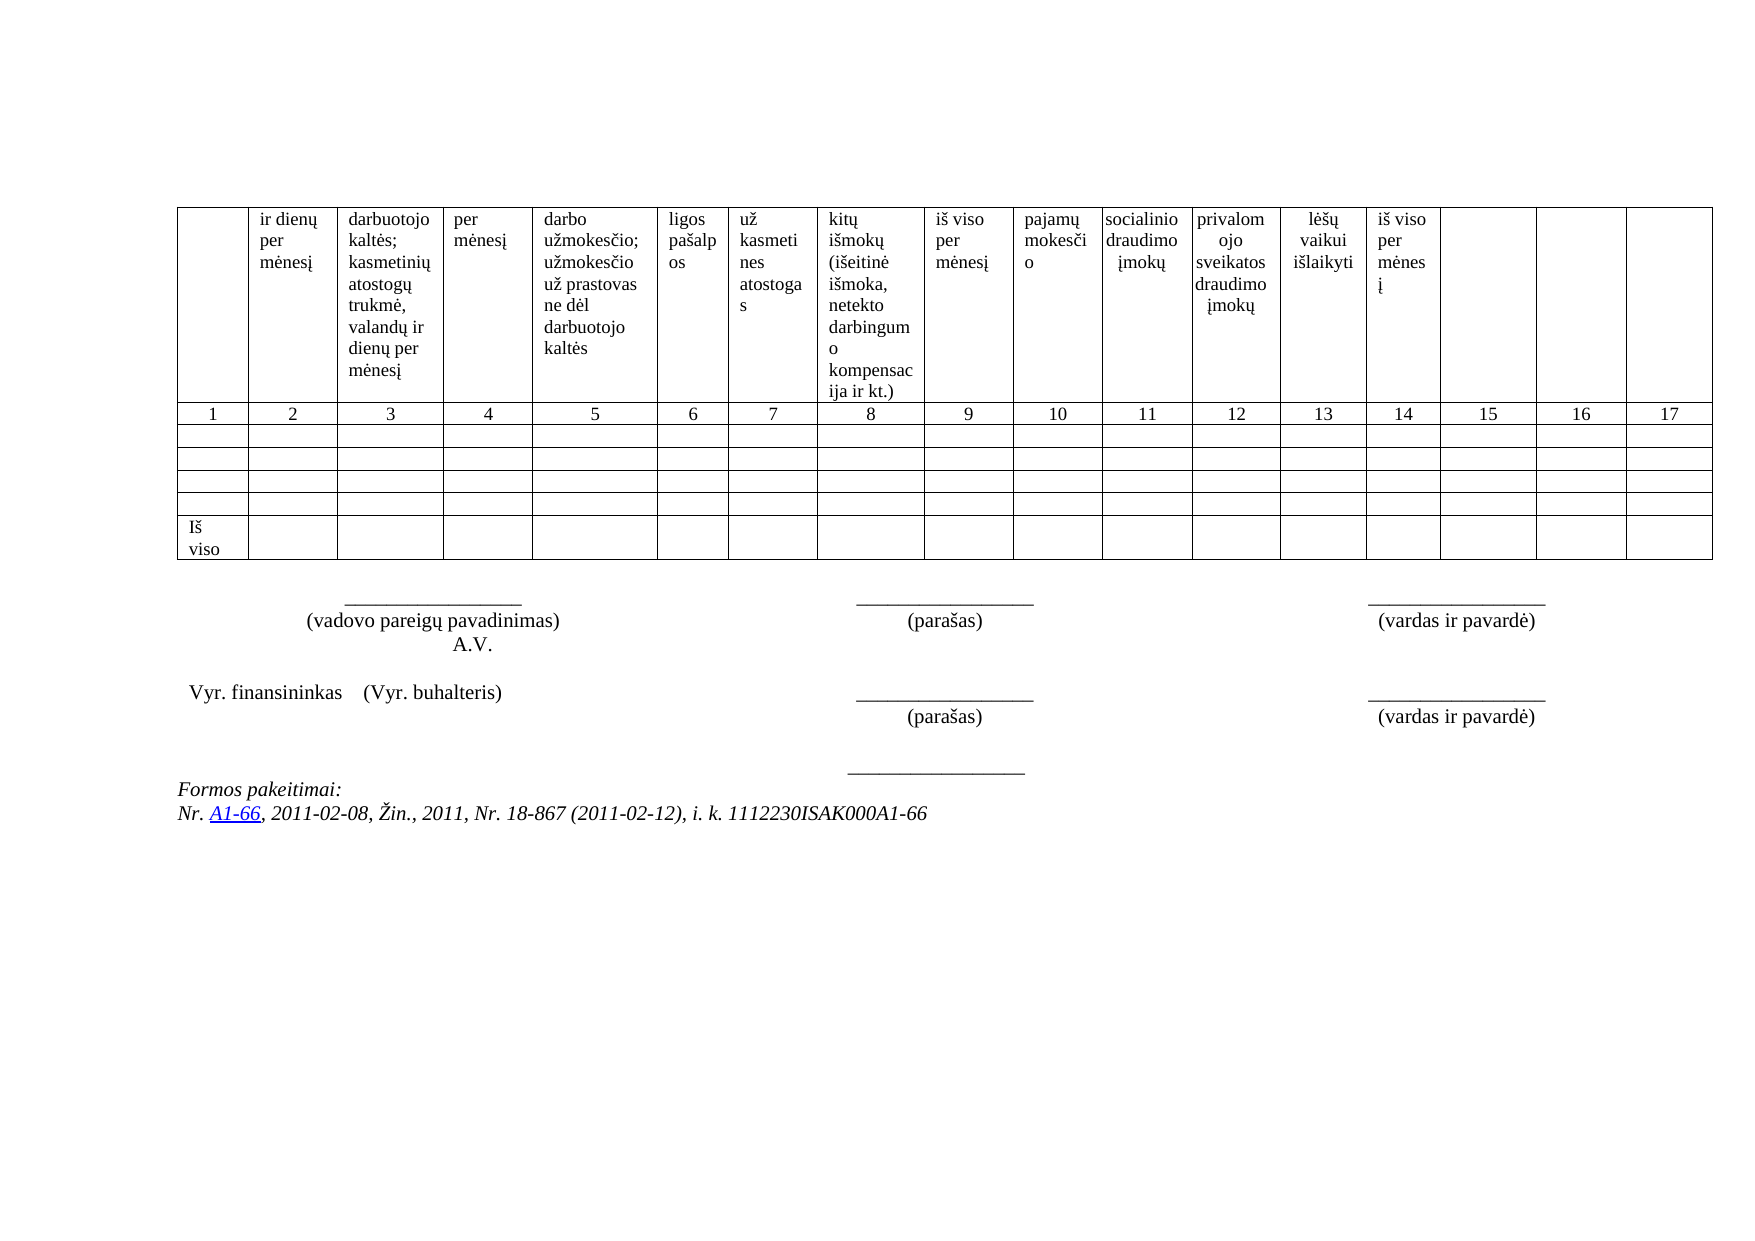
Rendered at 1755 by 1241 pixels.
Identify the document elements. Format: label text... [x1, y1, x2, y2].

table_cell [658, 516, 728, 559]
table_header Vyr. finansininkas (Vyr. buhalteris) [177, 680, 689, 728]
table_cell [249, 493, 337, 515]
table_cell [1537, 516, 1626, 559]
table_cell [444, 516, 532, 559]
table_cell [249, 448, 337, 469]
table_cell [818, 448, 924, 469]
table_cell 16 [1537, 403, 1626, 424]
table_cell [178, 471, 248, 492]
table_cell [1537, 471, 1626, 492]
table_cell [1441, 448, 1536, 469]
table_cell [1281, 493, 1366, 515]
table_header [178, 208, 248, 402]
table_cell [1367, 516, 1440, 559]
table_cell [1193, 493, 1280, 515]
table_cell iš viso per mėnesį [925, 208, 1013, 402]
table_cell [178, 425, 248, 447]
table_cell [729, 425, 817, 447]
table_cell [338, 448, 443, 469]
table_cell 13 [1281, 403, 1366, 424]
table_header ir dienų per mėnesį [249, 208, 337, 402]
table_cell [1014, 493, 1102, 515]
table_cell 4 [444, 403, 532, 424]
table_cell [1367, 493, 1440, 515]
table_cell [1441, 425, 1536, 447]
table_cell [729, 448, 817, 469]
table_cell [1367, 425, 1440, 447]
table_cell [1193, 471, 1280, 492]
table_cell [729, 516, 817, 559]
table_header _________________ (parašas) [689, 584, 1201, 632]
table_cell [1537, 493, 1626, 515]
table_cell [1627, 493, 1712, 515]
table_cell [1441, 208, 1536, 402]
table_cell [925, 448, 1013, 469]
table_cell 17 [1627, 403, 1712, 424]
table_cell [1193, 425, 1280, 447]
table_cell pajamų mokesčio [1014, 208, 1102, 402]
table_cell už kasmetines atostogas [729, 208, 817, 402]
table_cell [338, 493, 443, 515]
table_cell [444, 493, 532, 515]
text Nr. A1-66, 2011-02-08, Žin., 2011, Nr. 18-867 (2011-02-12), i. k. 1112230ISAK000A1-66 [177, 801, 1695, 825]
table_cell [338, 516, 443, 559]
table_cell [1627, 471, 1712, 492]
table_cell [338, 425, 443, 447]
table_cell [925, 471, 1013, 492]
table_cell [658, 471, 728, 492]
table_cell 8 [818, 403, 924, 424]
table_cell iš viso per mėnesį [1367, 208, 1440, 402]
table_cell [249, 471, 337, 492]
table_cell [249, 425, 337, 447]
table_cell [533, 471, 657, 492]
table_cell [533, 516, 657, 559]
table_cell [1627, 516, 1712, 559]
table_cell [729, 493, 817, 515]
table_cell 2 [249, 403, 337, 424]
table_header _________________ (vardas ir pavardė) [1201, 584, 1713, 632]
table_cell [1441, 516, 1536, 559]
table_cell kitų išmokų (išeitinė išmoka, netekto darbingumo kompensacija ir kt.) [818, 208, 924, 402]
table_cell privalomojo sveikatos draudimo įmokų [1193, 208, 1280, 402]
table_cell [658, 448, 728, 469]
table_cell [1014, 425, 1102, 447]
table_cell [249, 516, 337, 559]
table_header _________________ (vadovo pareigų pavadinimas) [177, 584, 689, 632]
table_cell [1193, 448, 1280, 469]
table_cell [1014, 448, 1102, 469]
table_cell [1281, 425, 1366, 447]
table_cell [178, 448, 248, 469]
table_cell 7 [729, 403, 817, 424]
table_cell [533, 425, 657, 447]
table_cell [1441, 493, 1536, 515]
table_cell [658, 493, 728, 515]
table_cell [1103, 425, 1192, 447]
table_cell 1 [178, 403, 248, 424]
table_cell [1193, 516, 1280, 559]
table_cell 12 [1193, 403, 1280, 424]
table_cell [1367, 448, 1440, 469]
table_cell 10 [1014, 403, 1102, 424]
table_cell [444, 471, 532, 492]
table_cell [818, 471, 924, 492]
text A.V. [177, 632, 1695, 656]
table_cell [1014, 516, 1102, 559]
table_cell [533, 448, 657, 469]
table_cell [1014, 471, 1102, 492]
table_cell 11 [1103, 403, 1192, 424]
table_cell [1537, 208, 1626, 402]
table_cell 6 [658, 403, 728, 424]
table_cell [818, 493, 924, 515]
table_cell darbo užmokesčio; užmokesčio už prastovas ne dėl darbuotojo kaltės [533, 208, 657, 402]
table_cell [1103, 493, 1192, 515]
table_cell 15 [1441, 403, 1536, 424]
table_cell [729, 471, 817, 492]
table_cell [1537, 425, 1626, 447]
table_cell [1103, 448, 1192, 469]
table_cell [1103, 471, 1192, 492]
text Formos pakeitimai: [177, 777, 1695, 801]
table_cell [925, 425, 1013, 447]
table_cell [1281, 471, 1366, 492]
table_cell [1627, 208, 1712, 402]
table_cell ligos pašalpos [658, 208, 728, 402]
table_cell [1441, 471, 1536, 492]
table_cell [925, 516, 1013, 559]
table_cell [444, 448, 532, 469]
table_cell [1627, 425, 1712, 447]
table_cell socialinio draudimo įmokų [1103, 208, 1192, 402]
table_cell [925, 493, 1013, 515]
table_cell [444, 425, 532, 447]
table_cell Iš viso [178, 516, 248, 559]
table_cell [658, 425, 728, 447]
table_cell 9 [925, 403, 1013, 424]
table_cell [1281, 448, 1366, 469]
table_cell [818, 425, 924, 447]
table_header darbuotojo kaltės; kasmetinių atostogų trukmė, valandų ir dienų per mėnesį [338, 208, 443, 402]
table_cell [1281, 516, 1366, 559]
table_cell [1627, 448, 1712, 469]
table_cell [818, 516, 924, 559]
table_cell lėšų vaikui išlaikyti [1281, 208, 1366, 402]
text _________________ [177, 752, 1695, 777]
table_header _________________ (parašas) [689, 680, 1201, 728]
table_cell [533, 493, 657, 515]
table_cell [1367, 471, 1440, 492]
table_cell 3 [338, 403, 443, 424]
table_header _________________ (vardas ir pavardė) [1201, 680, 1713, 728]
table_cell [1103, 516, 1192, 559]
table_cell [338, 471, 443, 492]
table_cell [1537, 448, 1626, 469]
table_cell 5 [533, 403, 657, 424]
table_cell [178, 493, 248, 515]
table_cell 14 [1367, 403, 1440, 424]
table_header per mėnesį [444, 208, 532, 402]
